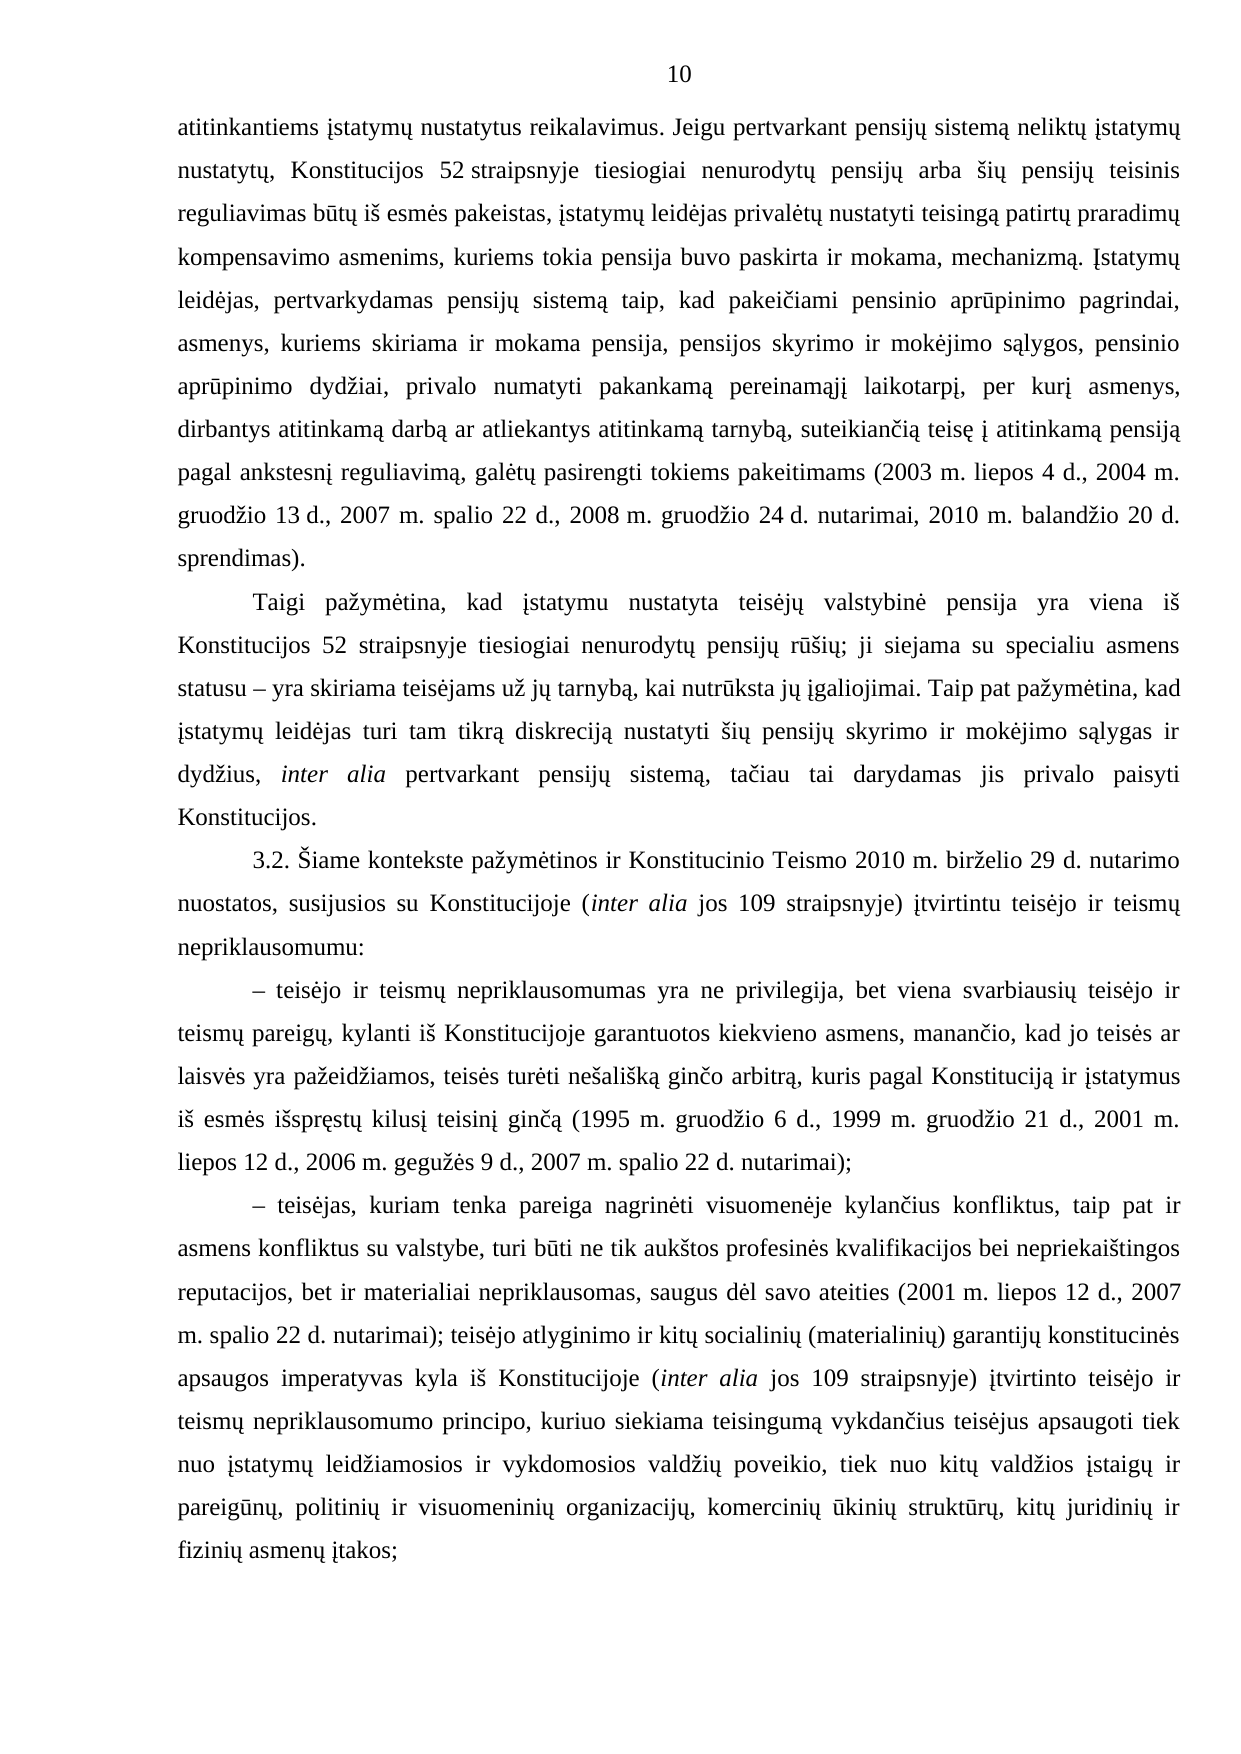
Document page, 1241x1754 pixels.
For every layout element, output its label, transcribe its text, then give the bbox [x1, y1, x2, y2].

text – teisėjas, kuriam tenka pareiga nagrinėti visuomenėje kylančius konfliktus, taip pat ir asmens konfliktus su valstybe, turi būti ne tik aukštos profesinės kvalifikacijos bei nepriekaištingos reputacijos, bet ir materialiai nepriklausomas, saugus dėl savo ateities (2001 m. liepos 12 d., 2007 m. spalio 22 d. nutarimai); teisėjo atlyginimo ir kitų socialinių (materialinių) garantijų konstitucinės apsaugos imperatyvas kyla iš Konstitucijoje (inter alia jos 109 straipsnyje) įtvirtinto teisėjo ir teismų nepriklausomumo principo, kuriuo siekiama teisingumą vykdančius teisėjus apsaugoti tiek nuo įstatymų leidžiamosios ir vykdomosios valdžių poveikio, tiek nuo kitų valdžios įstaigų ir pareigūnų, politinių ir visuomeninių organizacijų, komercinių ūkinių struktūrų, kitų juridinių ir fizinių asmenų įtakos; [177, 1190, 1181, 1564]
text atitinkantiems įstatymų nustatytus reikalavimus. Jeigu pertvarkant pensijų sistemą neliktų įstatymų nustatytų, Konstitucijos 52 straipsnyje tiesiogiai nenurodytų pensijų arba šių pensijų teisinis reguliavimas būtų iš esmės pakeistas, įstatymų leidėjas privalėtų nustatyti teisingą patirtų praradimų kompensavimo asmenims, kuriems tokia pensija buvo paskirta ir mokama, mechanizmą. Įstatymų leidėjas, pertvarkydamas pensijų sistemą taip, kad pakeičiami pensinio aprūpinimo pagrindai, asmenys, kuriems skiriama ir mokama pensija, pensijos skyrimo ir mokėjimo sąlygos, pensinio aprūpinimo dydžiai, privalo numatyti pakankamą pereinamąjį laikotarpį, per kurį asmenys, dirbantys atitinkamą darbą ar atliekantys atitinkamą tarnybą, suteikiančią teisę į atitinkamą pensiją pagal ankstesnį reguliavimą, galėtų pasirengti tokiems pakeitimams (2003 m. liepos 4 d., 2004 m. gruodžio 13 d., 2007 m. spalio 22 d., 2008 m. gruodžio 24 d. nutarimai, 2010 m. balandžio 20 d. sprendimas). [177, 112, 1181, 572]
text 3.2. Šiame kontekste pažymėtinos ir Konstitucinio Teismo 2010 m. birželio 29 d. nutarimo nuostatos, susijusios su Konstitucijoje (inter alia jos 109 straipsnyje) įtvirtintu teisėjo ir teismų nepriklausomumu: [177, 845, 1181, 960]
text – teisėjo ir teismų nepriklausomumas yra ne privilegija, bet viena svarbiausių teisėjo ir teismų pareigų, kylanti iš Konstitucijoje garantuotos kiekvieno asmens, manančio, kad jo teisės ar laisvės yra pažeidžiamos, teisės turėti nešališką ginčo arbitrą, kuris pagal Konstituciją ir įstatymus iš esmės išspręstų kilusį teisinį ginčą (1995 m. gruodžio 6 d., 1999 m. gruodžio 21 d., 2001 m. liepos 12 d., 2006 m. gegužės 9 d., 2007 m. spalio 22 d. nutarimai); [177, 975, 1181, 1176]
text Taigi pažymėtina, kad įstatymu nustatyta teisėjų valstybinė pensija yra viena iš Konstitucijos 52 straipsnyje tiesiogiai nenurodytų pensijų rūšių; ji siejama su specialiu asmens statusu – yra skiriama teisėjams už jų tarnybą, kai nutrūksta jų įgaliojimai. Taip pat pažymėtina, kad įstatymų leidėjas turi tam tikrą diskreciją nustatyti šių pensijų skyrimo ir mokėjimo sąlygas ir dydžius, inter alia pertvarkant pensijų sistemą, tačiau tai darydamas jis privalo paisyti Konstitucijos. [177, 587, 1181, 831]
